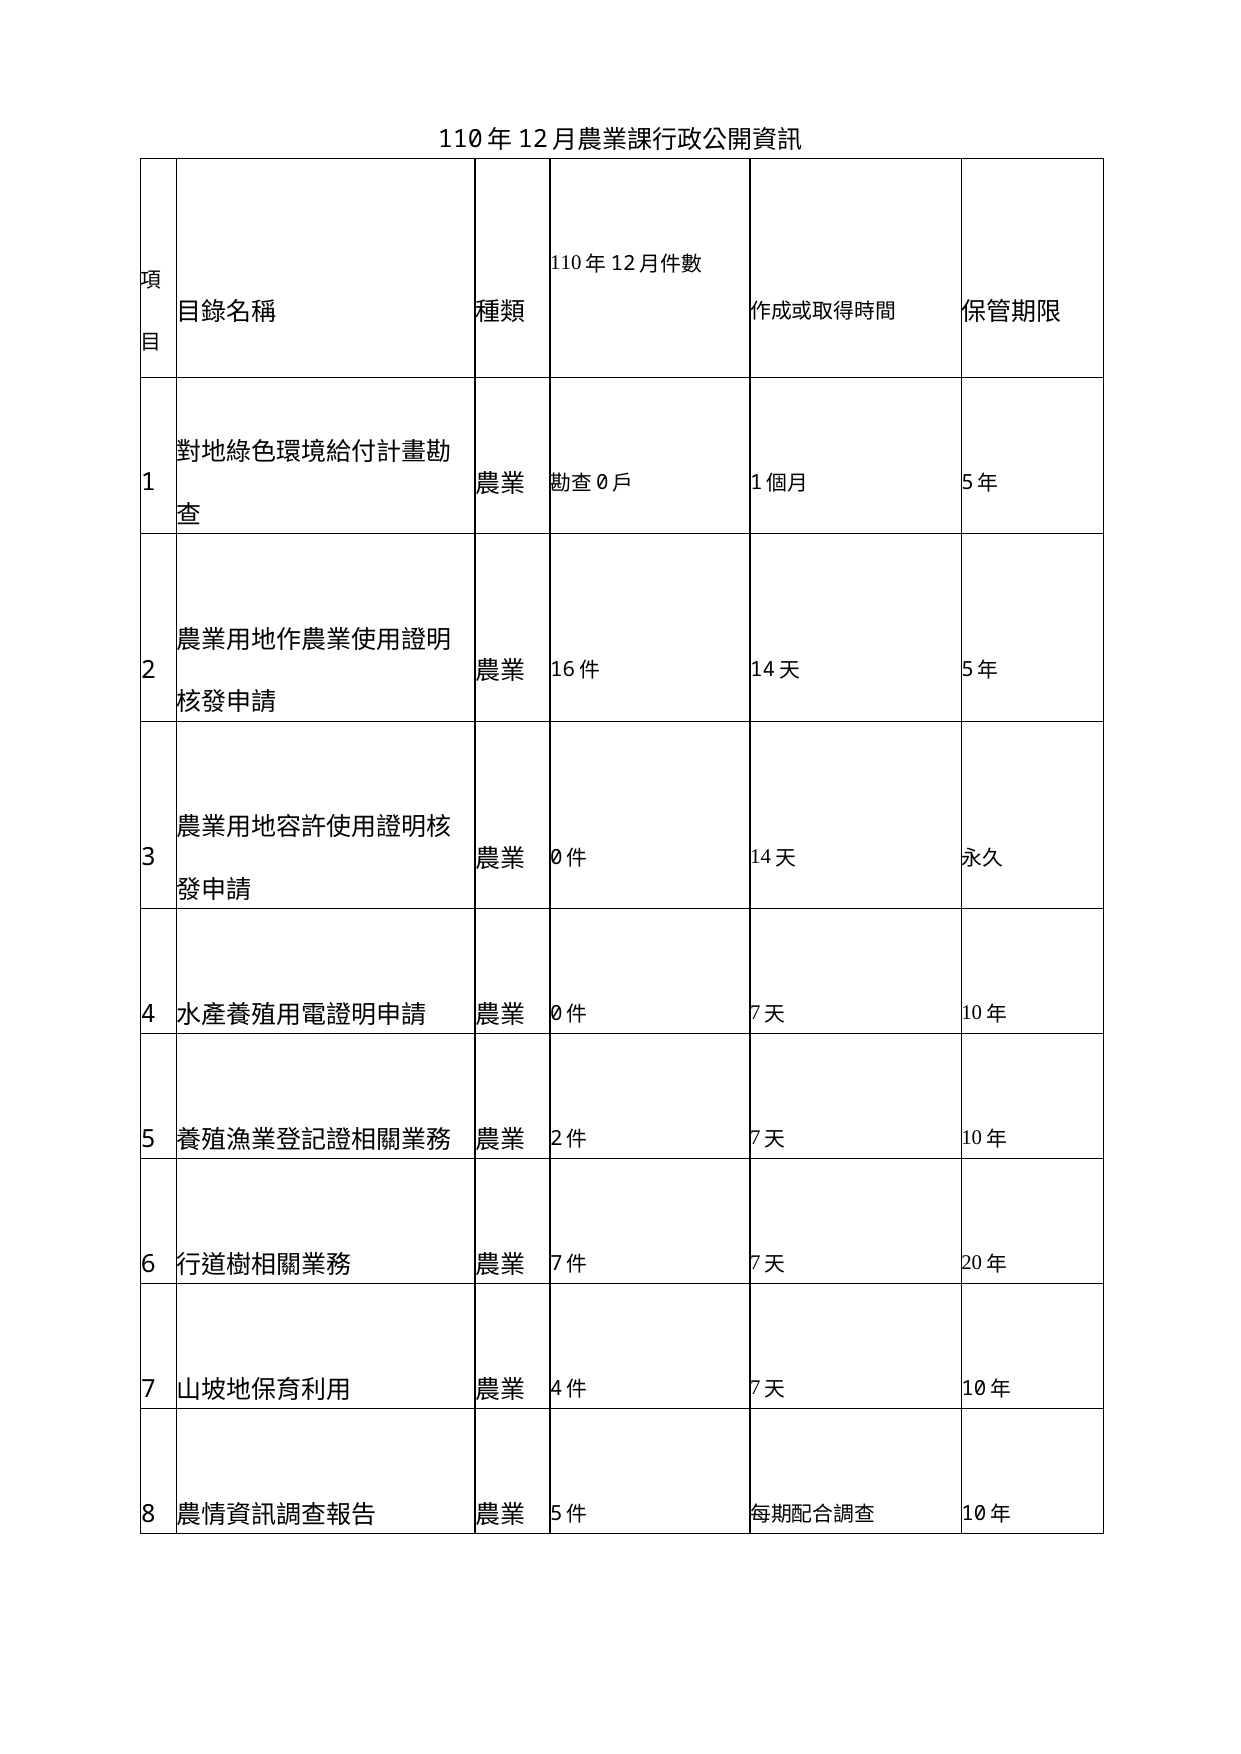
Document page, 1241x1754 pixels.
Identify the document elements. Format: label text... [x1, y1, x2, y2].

table_cell 5件 [551, 1409, 749, 1533]
table_cell 7件 [551, 1159, 749, 1283]
table_cell 1個月 [751, 378, 961, 533]
table_cell 永久 [962, 722, 1103, 908]
table_cell 7天 [751, 1284, 961, 1408]
table_cell 10年 [962, 1284, 1103, 1408]
table_cell 農業 [476, 378, 549, 533]
table_cell 7 [141, 1284, 176, 1408]
table_cell 6 [141, 1159, 176, 1283]
table_cell 2 [141, 534, 176, 721]
table_cell 行道樹相關業務 [177, 1159, 474, 1283]
table_cell 農業 [476, 1409, 549, 1533]
table_header 目錄名稱 [177, 159, 474, 377]
table_cell 3 [141, 722, 176, 908]
table_cell 農業 [476, 909, 549, 1033]
table_cell 4 [141, 909, 176, 1033]
table_cell 5 [141, 1034, 176, 1158]
table_cell 5年 [962, 534, 1103, 721]
table_cell 20年 [962, 1159, 1103, 1283]
table_cell 10年 [962, 909, 1103, 1033]
table_cell 對地綠色環境給付計畫勘查 [177, 378, 474, 533]
table_cell 農業 [476, 534, 549, 721]
table_cell 每期配合調查 [751, 1409, 961, 1533]
table_cell 0件 [551, 909, 749, 1033]
table_cell 水產養殖用電證明申請 [177, 909, 474, 1033]
table_header 作成或取得時間 [751, 159, 961, 377]
table_cell 農業 [476, 1284, 549, 1408]
table_header 110年12月件數 [551, 159, 749, 377]
table_cell 農業用地作農業使用證明核發申請 [177, 534, 474, 721]
table_header 保管期限 [962, 159, 1103, 377]
table_cell 14天 [751, 722, 961, 908]
table_cell 勘查0戶 [551, 378, 749, 533]
table_header 種類 [476, 159, 549, 377]
table_cell 8 [141, 1409, 176, 1533]
table_cell 14天 [751, 534, 961, 721]
table_cell 4件 [551, 1284, 749, 1408]
table_cell 農業 [476, 1159, 549, 1283]
table_cell 10年 [962, 1034, 1103, 1158]
table_header 項目 [141, 159, 176, 377]
table_cell 農業 [476, 722, 549, 908]
table_cell 農情資訊調查報告 [177, 1409, 474, 1533]
table_cell 7天 [751, 1034, 961, 1158]
table_cell 農業用地容許使用證明核發申請 [177, 722, 474, 908]
table_cell 10年 [962, 1409, 1103, 1533]
table_cell 養殖漁業登記證相關業務 [177, 1034, 474, 1158]
table_cell 5年 [962, 378, 1103, 533]
table_cell 2件 [551, 1034, 749, 1158]
table_cell 農業 [476, 1034, 549, 1158]
table_cell 7天 [751, 1159, 961, 1283]
table_cell 0件 [551, 722, 749, 908]
table_cell 7天 [751, 909, 961, 1033]
table_cell 1 [141, 378, 176, 533]
table_cell 16件 [551, 534, 749, 721]
text 110年12月農業課行政公開資訊 [142, 96, 1098, 158]
table_cell 山坡地保育利用 [177, 1284, 474, 1408]
